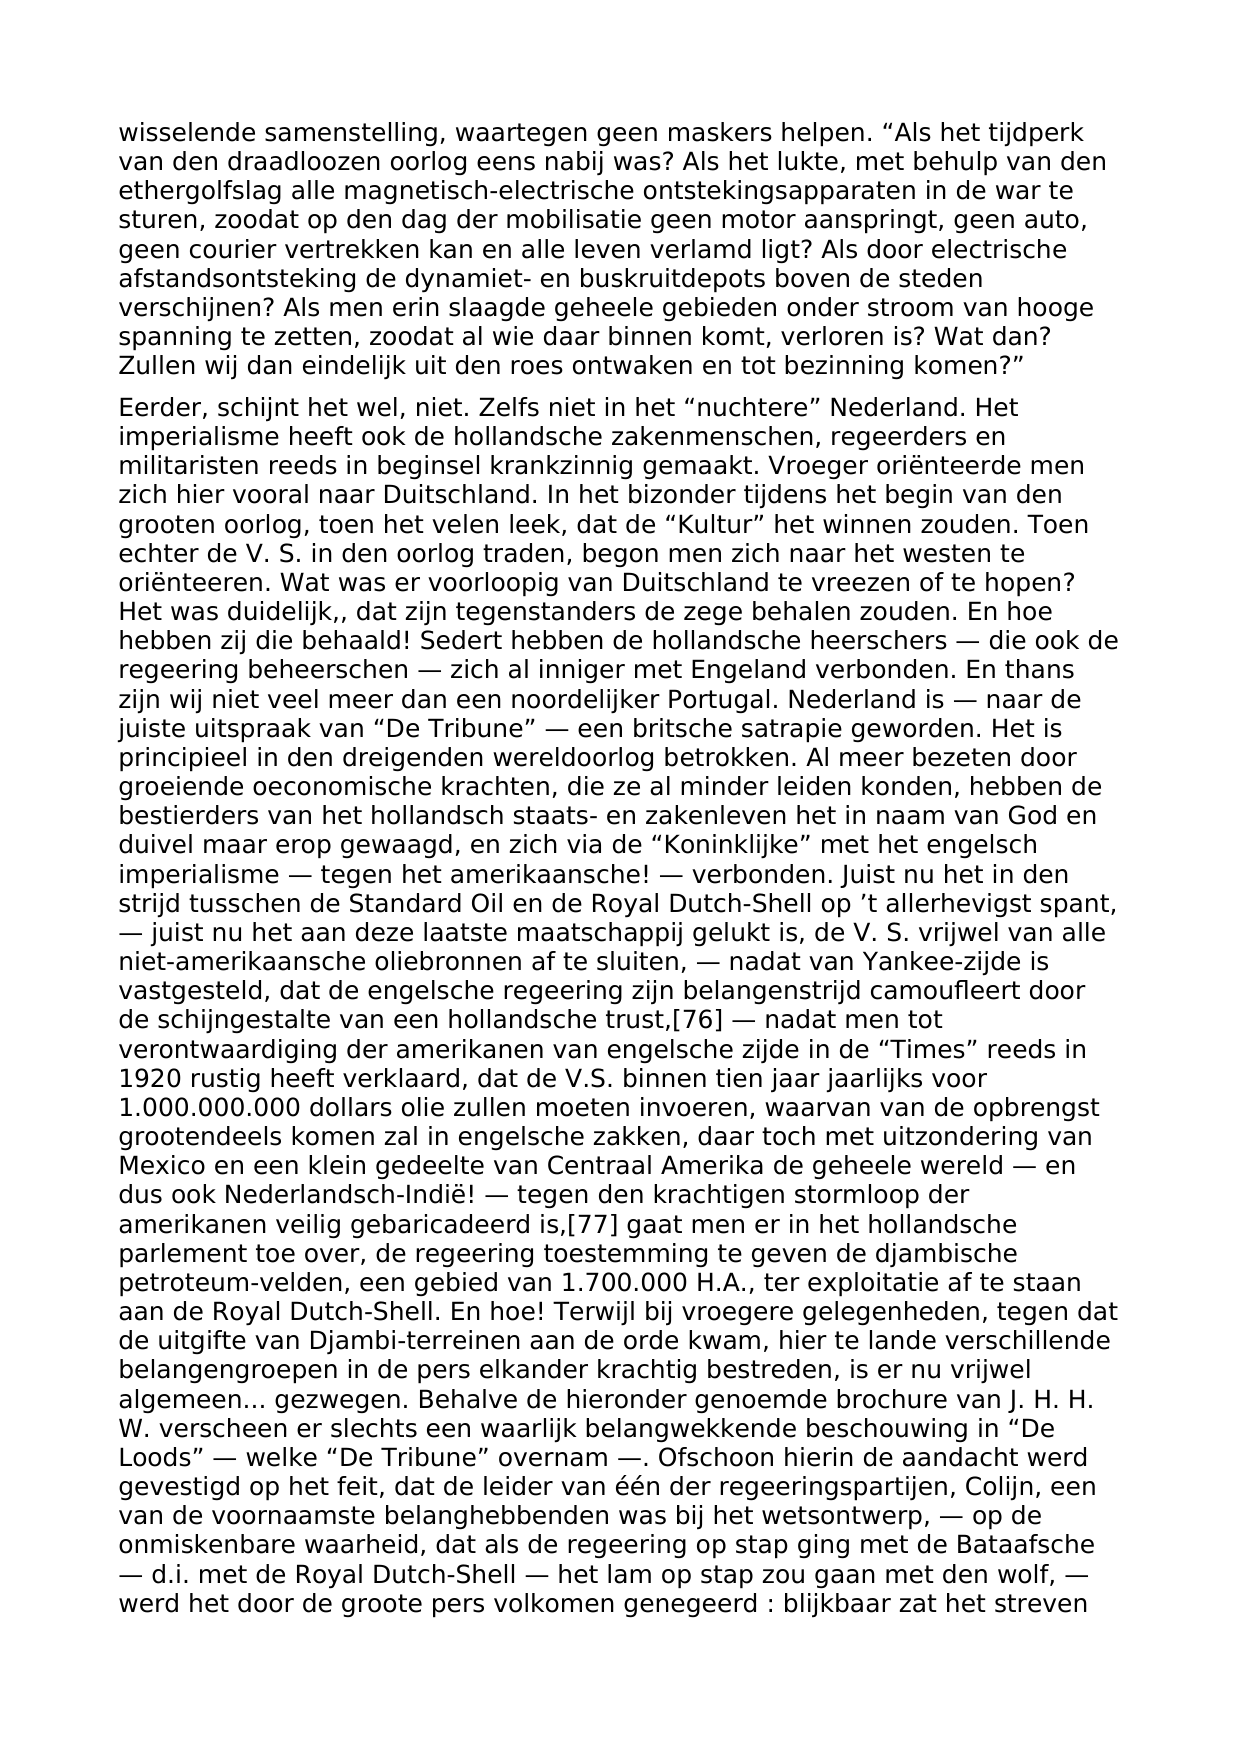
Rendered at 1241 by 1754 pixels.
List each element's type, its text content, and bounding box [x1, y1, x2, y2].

text wisselende samenstelling, waartegen geen maskers helpen. “Als het tijdperk van den draadloozen oorlog eens nabij was? Als het lukte, met behulp van den ethergolfslag alle magnetisch-electrische ontstekingsapparaten in de war te sturen, zoodat op den dag der mobilisatie geen motor aanspringt, geen auto, geen courier vertrekken kan en alle leven verlamd ligt? Als door electrische afstandsontsteking de dynamiet- en buskruitdepots boven de steden verschijnen? Als men erin slaagde geheele gebieden onder stroom van hooge spanning te zetten, zoodat al wie daar binnen komt, verloren is? Wat dan? Zullen wij dan eindelijk uit den roes ontwaken en tot bezinning komen?” [118, 118, 1122, 381]
text Eerder, schijnt het wel, niet. Zelfs niet in het “nuchtere” Nederland. Het imperialisme heeft ook de hollandsche zakenmenschen, regeerders en militaristen reeds in beginsel krankzinnig gemaakt. Vroeger oriënteerde men zich hier vooral naar Duitschland. In het bizonder tijdens het begin van den grooten oorlog, toen het velen leek, dat de “Kultur” het winnen zouden. Toen echter de V. S. in den oorlog traden, begon men zich naar het westen te oriënteeren. Wat was er voorloopig van Duitschland te vreezen of te hopen? Het was duidelijk,, dat zijn tegenstanders de zege behalen zouden. En hoe hebben zij die behaald! Sedert hebben de hollandsche heerschers — die ook de regeering beheerschen — zich al inniger met Engeland verbonden. En thans zijn wij niet veel meer dan een noordelijker Portugal. Nederland is — naar de juiste uitspraak van “De Tribune” — een britsche satrapie geworden. Het is principieel in den dreigenden wereldoorlog betrokken. Al meer bezeten door groeiende oeconomische krachten, die ze al minder leiden konden, hebben de bestierders van het hollandsch staats- en zakenleven het in naam van God en duivel maar erop gewaagd, en zich via de “Koninklijke” met het engelsch imperialisme — tegen het amerikaansche! — verbonden. Juist nu het in den strijd tusschen de Standard Oil en de Royal Dutch-Shell op ’t allerhevigst spant, — juist nu het aan deze laatste maatschappij gelukt is, de V. S. vrijwel van alle niet-amerikaansche oliebronnen af te sluiten, — nadat van Yankee-zijde is vastgesteld, dat de engelsche regeering zijn belangenstrijd camoufleert door de schijngestalte van een hollandsche trust,[76] — nadat men tot verontwaardiging der amerikanen van engelsche zijde in de “Times” reeds in 1920 rustig heeft verklaard, dat de V.S. binnen tien jaar jaarlijks voor 1.000.000.000 dollars olie zullen moeten invoeren, waarvan van de opbrengst grootendeels komen zal in engelsche zakken, daar toch met uitzondering van Mexico en een klein gedeelte van Centraal Amerika de geheele wereld — en dus ook Nederlandsch-Indië! — tegen den krachtigen stormloop der amerikanen veilig gebaricadeerd is,[77] gaat men er in het hollandsche parlement toe over, de regeering toestemming te geven de djambische petroteum-velden, een gebied van 1.700.000 H.A., ter exploitatie af te staan aan de Royal Dutch-Shell. En hoe! Terwijl bij vroegere gelegenheden, tegen dat de uitgifte van Djambi-terreinen aan de orde kwam, hier te lande verschillende belangengroepen in de pers elkander krachtig bestreden, is er nu vrijwel algemeen... gezwegen. Behalve de hieronder genoemde brochure van J. H. H. W. verscheen er slechts een waarlijk belangwekkende beschouwing in “De Loods” — welke “De Tribune” overnam —. Ofschoon hierin de aandacht werd gevestigd op het feit, dat de leider van één der regeeringspartijen, Colijn, een van de voornaamste belanghebbenden was bij het wetsontwerp, — op de onmiskenbare waarheid, dat als de regeering op stap ging met de Bataafsche — d.i. met de Royal Dutch-Shell — het lam op stap zou gaan met den wolf, — werd het door de groote pers volkomen genegeerd : blijkbaar zat het streven [118, 393, 1122, 1618]
